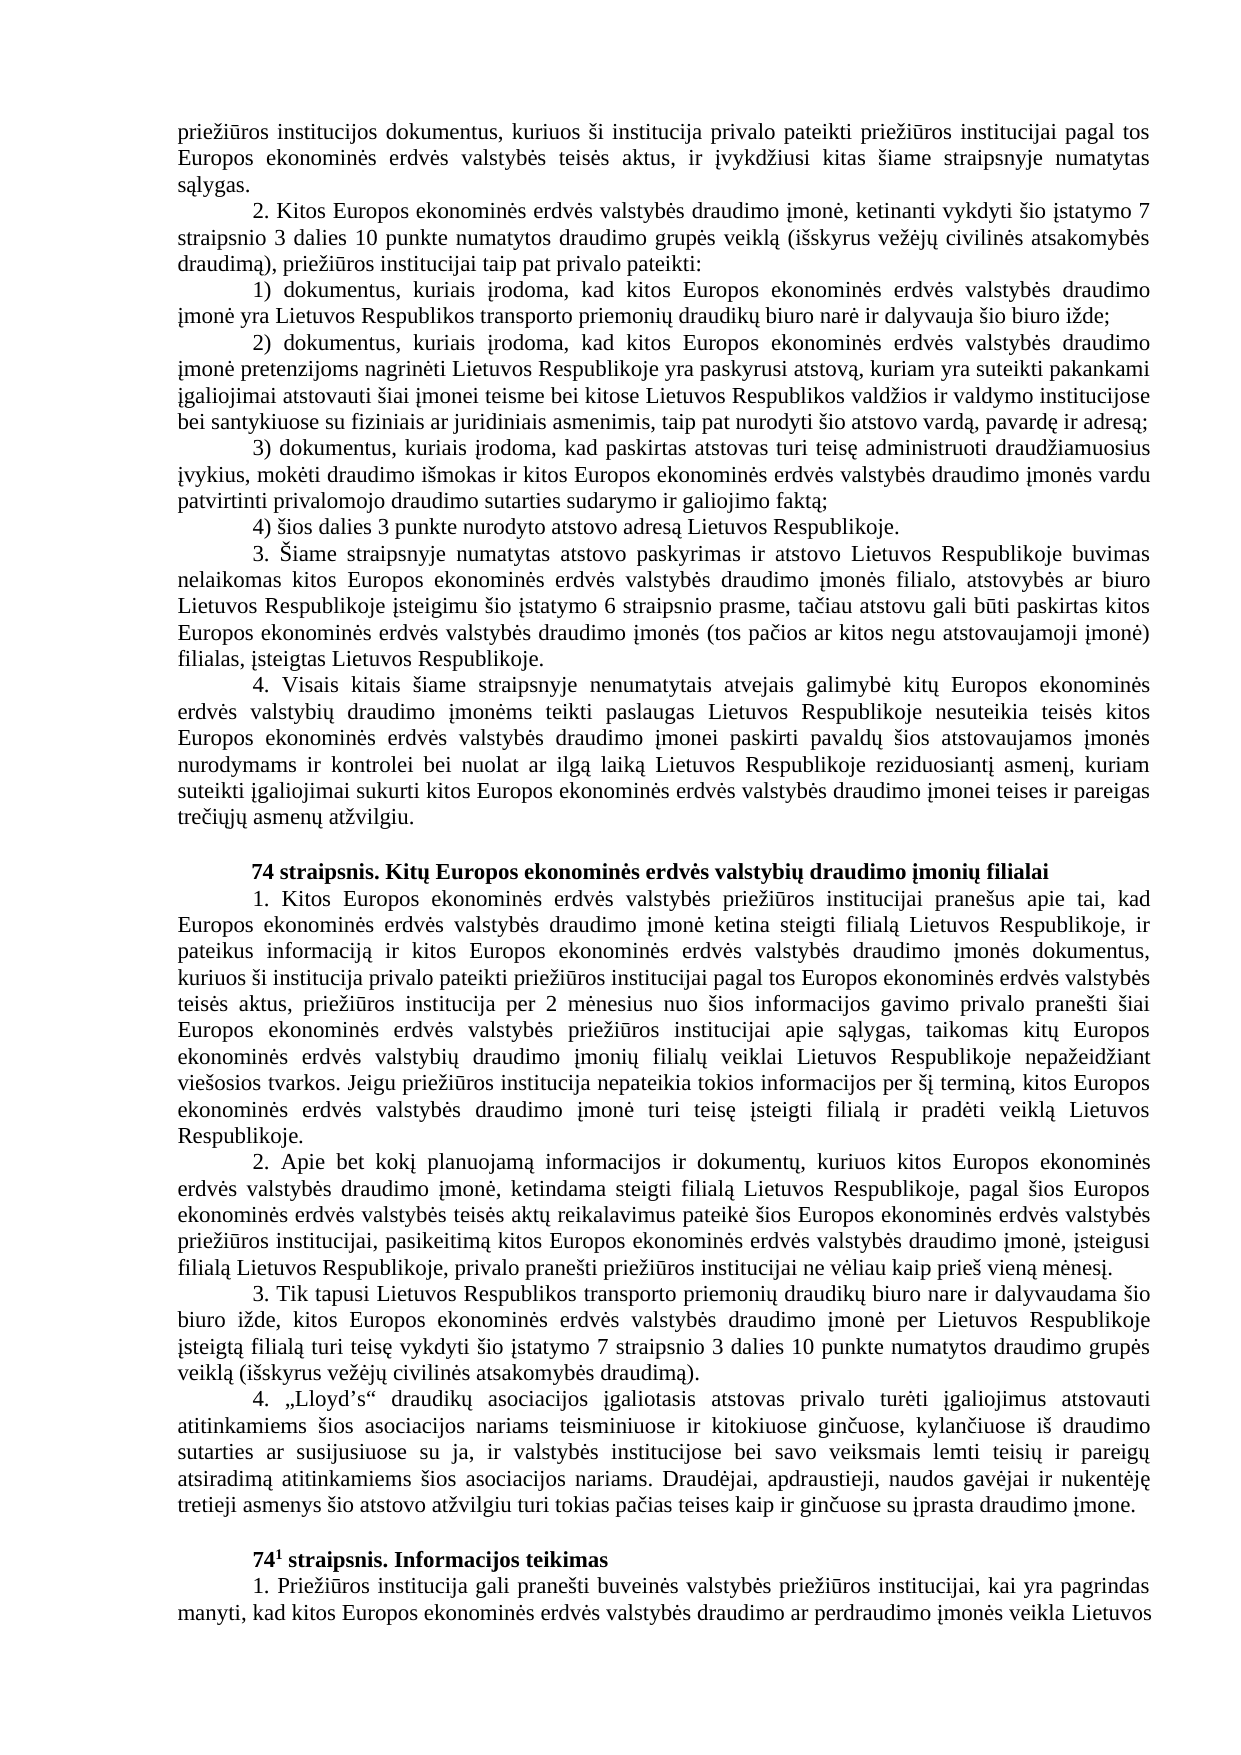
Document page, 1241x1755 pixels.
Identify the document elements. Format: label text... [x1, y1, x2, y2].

text 2) dokumentus, kuriais įrodoma, kad kitos Europos ekonominės erdvės valstybės draudimo įmonė pretenzijoms nagrinėti Lietuvos Respublikoje yra paskyrusi atstovą, kuriam yra suteikti pakankami įgaliojimai atstovauti šiai įmonei teisme bei kitose Lietuvos Respublikos valdžios ir valdymo institucijose bei santykiuose su fiziniais ar juridiniais asmenimis, taip pat nurodyti šio atstovo vardą, pavardę ir adresą; [177, 329, 1152, 434]
text 3) dokumentus, kuriais įrodoma, kad paskirtas atstovas turi teisę administruoti draudžiamuosius įvykius, mokėti draudimo išmokas ir kitos Europos ekonominės erdvės valstybės draudimo įmonės vardu patvirtinti privalomojo draudimo sutarties sudarymo ir galiojimo faktą; [177, 434, 1152, 513]
text 3. Šiame straipsnyje numatytas atstovo paskyrimas ir atstovo Lietuvos Respublikoje buvimas nelaikomas kitos Europos ekonominės erdvės valstybės draudimo įmonės filialo, atstovybės ar biuro Lietuvos Respublikoje įsteigimu šio įstatymo 6 straipsnio prasme, tačiau atstovu gali būti paskirtas kitos Europos ekonominės erdvės valstybės draudimo įmonės (tos pačios ar kitos negu atstovaujamoji įmonė) filialas, įsteigtas Lietuvos Respublikoje. [177, 540, 1152, 672]
text 2. Kitos Europos ekonominės erdvės valstybės draudimo įmonė, ketinanti vykdyti šio įstatymo 7 straipsnio 3 dalies 10 punkte numatytos draudimo grupės veiklą (išskyrus vežėjų civilinės atsakomybės draudimą), priežiūros institucijai taip pat privalo pateikti: [177, 197, 1152, 276]
text 4. Visais kitais šiame straipsnyje nenumatytais atvejais galimybė kitų Europos ekonominės erdvės valstybių draudimo įmonėms teikti paslaugas Lietuvos Respublikoje nesuteikia teisės kitos Europos ekonominės erdvės valstybės draudimo įmonei paskirti pavaldų šios atstovaujamos įmonės nurodymams ir kontrolei bei nuolat ar ilgą laiką Lietuvos Respublikoje reziduosiantį asmenį, kuriam suteikti įgaliojimai sukurti kitos Europos ekonominės erdvės valstybės draudimo įmonei teises ir pareigas trečiųjų asmenų atžvilgiu. [177, 672, 1152, 830]
text 74 straipsnis. Kitų Europos ekonominės erdvės valstybių draudimo įmonių filialai [251, 858, 1152, 885]
text priežiūros institucijos dokumentus, kuriuos ši institucija privalo pateikti priežiūros institucijai pagal tos Europos ekonominės erdvės valstybės teisės aktus, ir įvykdžiusi kitas šiame straipsnyje numatytas sąlygas. [177, 118, 1152, 197]
text 4) šios dalies 3 punkte nurodyto atstovo adresą Lietuvos Respublikoje. [177, 513, 1152, 540]
text 741 straipsnis. Informacijos teikimas [177, 1546, 1152, 1572]
text 1. Priežiūros institucija gali pranešti buveinės valstybės priežiūros institucijai, kai yra pagrindas manyti, kad kitos Europos ekonominės erdvės valstybės draudimo ar perdraudimo įmonės veikla Lietuvos [177, 1572, 1152, 1625]
text 1. Kitos Europos ekonominės erdvės valstybės priežiūros institucijai pranešus apie tai, kad Europos ekonominės erdvės valstybės draudimo įmonė ketina steigti filialą Lietuvos Respublikoje, ir pateikus informaciją ir kitos Europos ekonominės erdvės valstybės draudimo įmonės dokumentus, kuriuos ši institucija privalo pateikti priežiūros institucijai pagal tos Europos ekonominės erdvės valstybės teisės aktus, priežiūros institucija per 2 mėnesius nuo šios informacijos gavimo privalo pranešti šiai Europos ekonominės erdvės valstybės priežiūros institucijai apie sąlygas, taikomas kitų Europos ekonominės erdvės valstybių draudimo įmonių filialų veiklai Lietuvos Respublikoje nepažeidžiant viešosios tvarkos. Jeigu priežiūros institucija nepateikia tokios informacijos per šį terminą, kitos Europos ekonominės erdvės valstybės draudimo įmonė turi teisę įsteigti filialą ir pradėti veiklą Lietuvos Respublikoje. [177, 885, 1152, 1148]
text 4. „Lloyd’s“ draudikų asociacijos įgaliotasis atstovas privalo turėti įgaliojimus atstovauti atitinkamiems šios asociacijos nariams teisminiuose ir kitokiuose ginčuose, kylančiuose iš draudimo sutarties ar susijusiuose su ja, ir valstybės institucijose bei savo veiksmais lemti teisių ir pareigų atsiradimą atitinkamiems šios asociacijos nariams. Draudėjai, apdraustieji, naudos gavėjai ir nukentėję tretieji asmenys šio atstovo atžvilgiu turi tokias pačias teises kaip ir ginčuose su įprasta draudimo įmone. [177, 1386, 1152, 1517]
text 2. Apie bet kokį planuojamą informacijos ir dokumentų, kuriuos kitos Europos ekonominės erdvės valstybės draudimo įmonė, ketindama steigti filialą Lietuvos Respublikoje, pagal šios Europos ekonominės erdvės valstybės teisės aktų reikalavimus pateikė šios Europos ekonominės erdvės valstybės priežiūros institucijai, pasikeitimą kitos Europos ekonominės erdvės valstybės draudimo įmonė, įsteigusi filialą Lietuvos Respublikoje, privalo pranešti priežiūros institucijai ne vėliau kaip prieš vieną mėnesį. [177, 1148, 1152, 1280]
text 3. Tik tapusi Lietuvos Respublikos transporto priemonių draudikų biuro nare ir dalyvaudama šio biuro ižde, kitos Europos ekonominės erdvės valstybės draudimo įmonė per Lietuvos Respublikoje įsteigtą filialą turi teisę vykdyti šio įstatymo 7 straipsnio 3 dalies 10 punkte numatytos draudimo grupės veiklą (išskyrus vežėjų civilinės atsakomybės draudimą). [177, 1280, 1152, 1386]
text 1) dokumentus, kuriais įrodoma, kad kitos Europos ekonominės erdvės valstybės draudimo įmonė yra Lietuvos Respublikos transporto priemonių draudikų biuro narė ir dalyvauja šio biuro ižde; [177, 276, 1152, 329]
